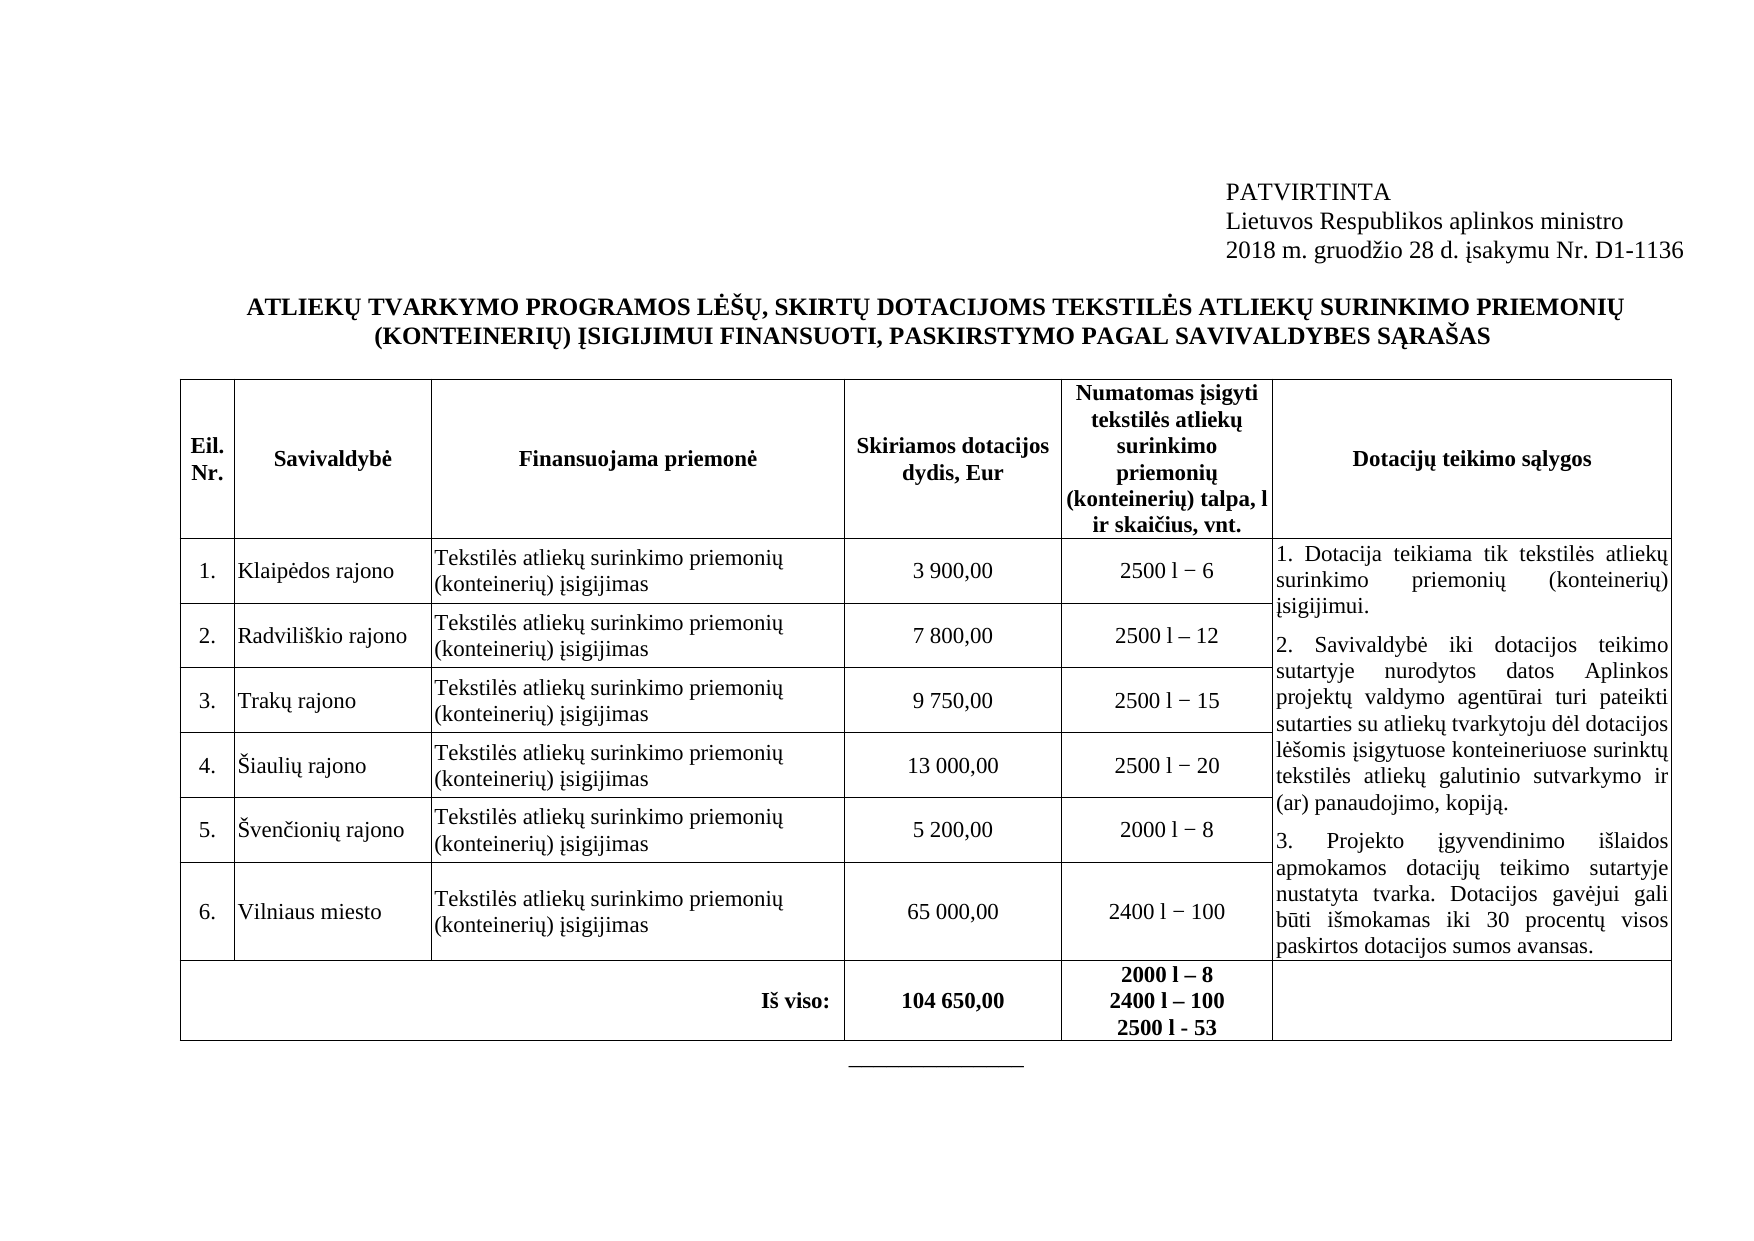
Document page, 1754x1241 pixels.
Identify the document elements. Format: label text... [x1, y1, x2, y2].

table_cell 65 000,00 [845, 863, 1061, 960]
table_cell Tekstilės atliekų surinkimo priemonių (konteinerių) įsigijimas [432, 863, 844, 960]
table_cell 2500 l − 15 [1062, 668, 1272, 732]
table_cell 6. [181, 863, 234, 960]
text ______________ [177, 1041, 1695, 1070]
text 2018 m. gruodžio 28 d. įsakymu Nr. D1-1136 [1226, 235, 1695, 263]
table_cell 4. [181, 733, 234, 797]
table_cell 9 750,00 [845, 668, 1061, 732]
table_header Numatomas įsigyti tekstilės atliekų surinkimo priemonių (konteinerių) talpa, l ir skaičius, vnt. [1062, 380, 1272, 538]
table_cell Radviliškio rajono [235, 604, 431, 667]
table_cell 2000 l – 8 2400 l – 100 2500 l - 53 [1062, 961, 1272, 1040]
table_cell Tekstilės atliekų surinkimo priemonių (konteinerių) įsigijimas [432, 539, 844, 602]
table_cell 2500 l − 20 [1062, 733, 1272, 797]
table_cell 5 200,00 [845, 798, 1061, 862]
table_cell Švenčionių rajono [235, 798, 431, 862]
text ATLIEKŲ TVARKYMO PROGRAMOS LĖŠŲ, SKIRTŲ DOTACIJOMS TEKSTILĖS ATLIEKŲ SURINKIMO PRIEMONIŲ (KONTEINERIŲ) ĮSIGIJIMUI FINANSUOTI, PASKIRSTYMO PAGAL SAVIVALDYBES SĄRAŠAS [177, 292, 1695, 350]
table_cell 3 900,00 [845, 539, 1061, 602]
table_cell Tekstilės atliekų surinkimo priemonių (konteinerių) įsigijimas [432, 733, 844, 797]
text Lietuvos Respublikos aplinkos ministro [1226, 206, 1695, 235]
table_cell 104 650,00 [845, 961, 1061, 1040]
table_header Finansuojama priemonė [432, 380, 844, 538]
table_cell 2. [181, 604, 234, 667]
table_cell 13 000,00 [845, 733, 1061, 797]
table_cell 2000 l − 8 [1062, 798, 1272, 862]
table_cell Vilniaus miesto [235, 863, 431, 960]
table_cell Tekstilės atliekų surinkimo priemonių (konteinerių) įsigijimas [432, 604, 844, 667]
table_cell 2400 l − 100 [1062, 863, 1272, 960]
table_cell 1. Dotacija teikiama tik tekstilės atliekų surinkimo priemonių (konteinerių) įsigijimui. 2. Savivaldybė iki dotacijos teikimo sutartyje nurodytos datos Aplinkos projektų valdymo agentūrai turi pateikti sutarties su atliekų tvarkytoju dėl dotacijos lėšomis įsigytuose konteineriuose surinktų tekstilės atliekų galutinio sutvarkymo ir (ar) panaudojimo, kopiją. 3. Projekto įgyvendinimo išlaidos apmokamos dotacijų teikimo sutartyje nustatyta tvarka. Dotacijos gavėjui gali būti išmokamas iki 30 procentų visos paskirtos dotacijos sumos avansas. [1273, 539, 1671, 960]
table_cell [1273, 961, 1671, 1040]
table_cell 2500 l – 12 [1062, 604, 1272, 667]
table_cell 1. [181, 539, 234, 602]
table_cell 7 800,00 [845, 604, 1061, 667]
table_header Eil. Nr. [181, 380, 234, 538]
table_cell Iš viso: [181, 961, 844, 1040]
table_header Skiriamos dotacijos dydis, Eur [845, 380, 1061, 538]
table_cell Trakų rajono [235, 668, 431, 732]
table_cell Tekstilės atliekų surinkimo priemonių (konteinerių) įsigijimas [432, 798, 844, 862]
table_cell Šiaulių rajono [235, 733, 431, 797]
table_cell 5. [181, 798, 234, 862]
table_header Dotacijų teikimo sąlygos [1273, 380, 1671, 538]
table_cell Klaipėdos rajono [235, 539, 431, 602]
table_header Savivaldybė [235, 380, 431, 538]
table_cell Tekstilės atliekų surinkimo priemonių (konteinerių) įsigijimas [432, 668, 844, 732]
table_cell 3. [181, 668, 234, 732]
text PATVIRTINTA [1226, 177, 1695, 206]
table_cell 2500 l − 6 [1062, 539, 1272, 602]
